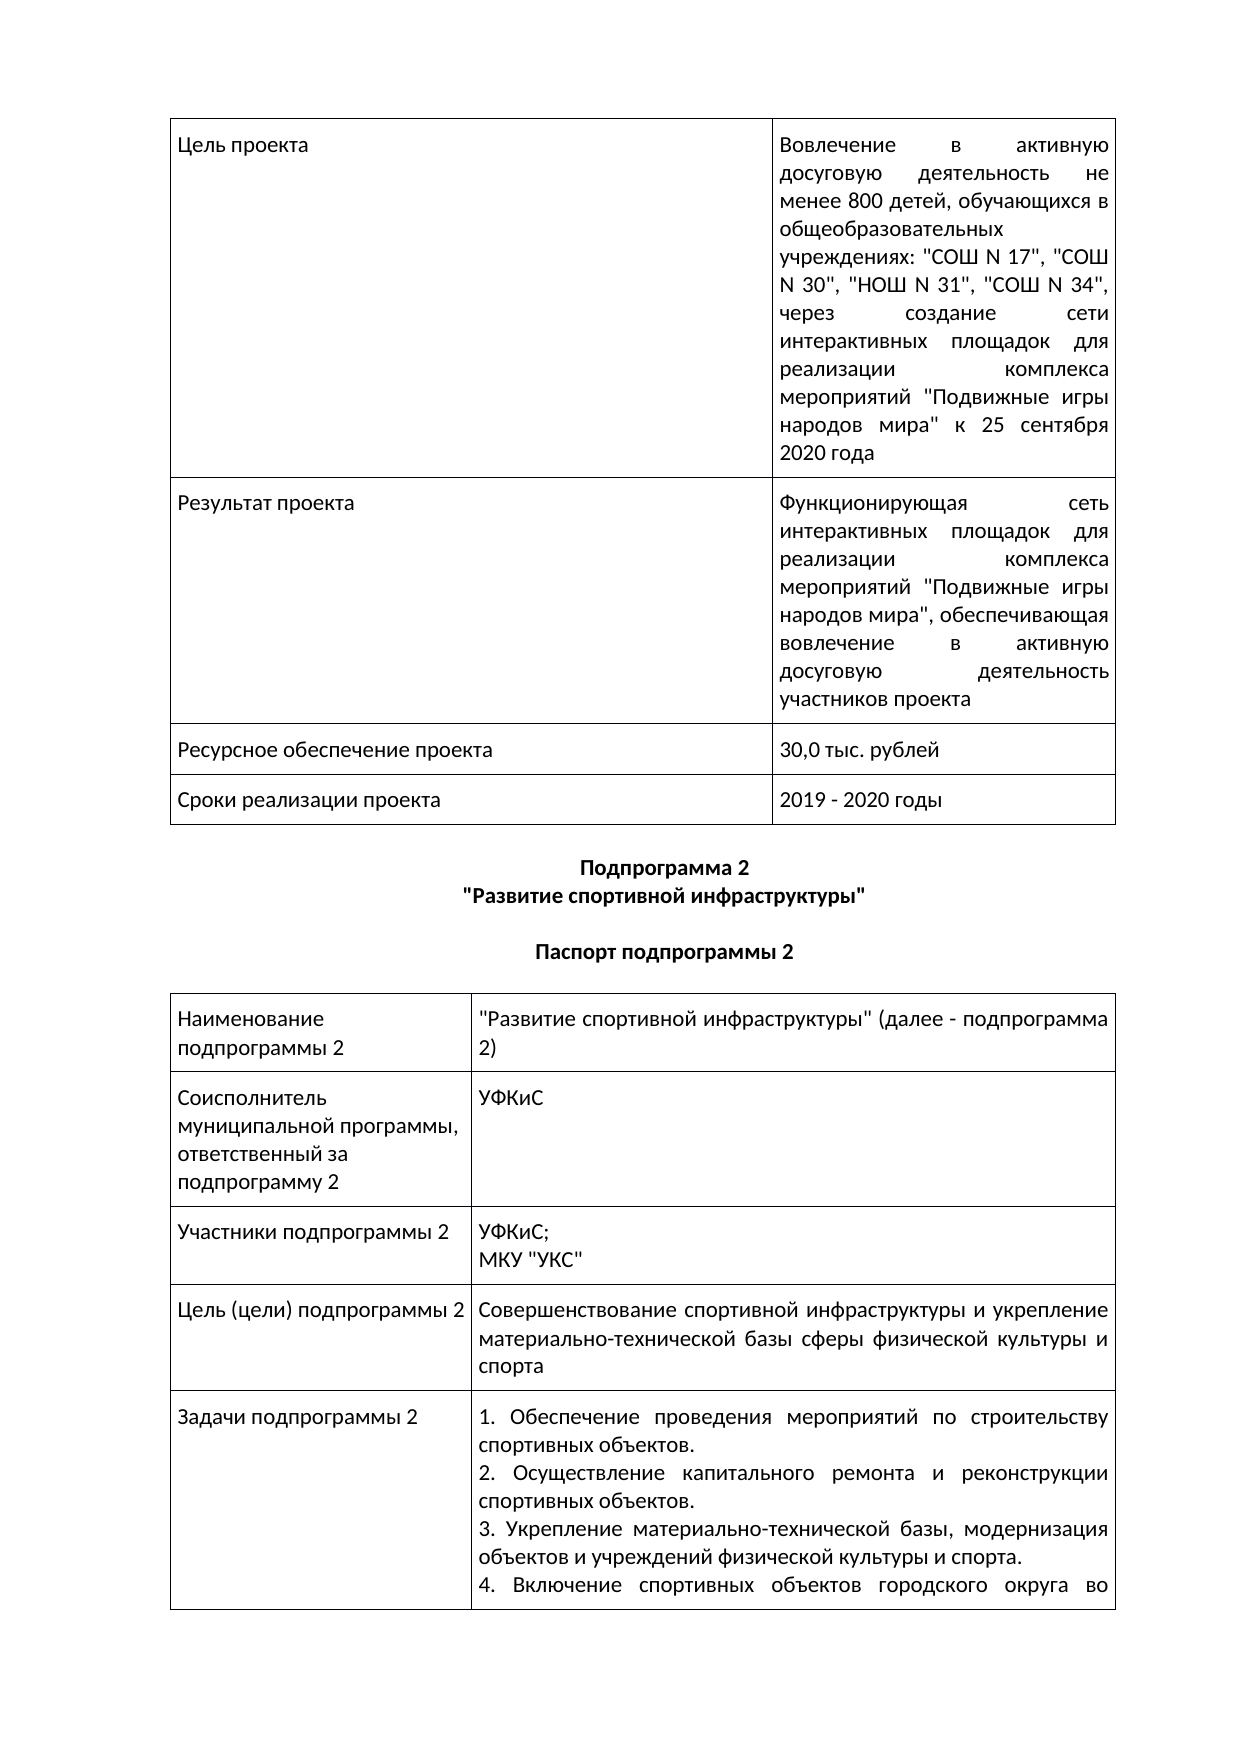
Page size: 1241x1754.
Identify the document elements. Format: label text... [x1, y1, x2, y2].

table_cell Цель (цели) подпрограммы 2 [171, 1285, 471, 1390]
table_cell Сроки реализации проекта [171, 775, 772, 824]
table_cell УФКиС; МКУ "УКС" [472, 1207, 1115, 1284]
title "Развитие спортивной инфраструктуры" [177, 881, 1152, 909]
table_cell Соисполнитель муниципальной программы, ответственный за подпрограмму 2 [171, 1072, 471, 1206]
table_cell Участники подпрограммы 2 [171, 1207, 471, 1284]
table_cell Функционирующая сеть интерактивных площадок для реализации комплекса мероприятий "Подвижные игры народов мира", обеспечивающая вовлечение в активную досуговую деятельность участников проекта [773, 478, 1115, 723]
table_header "Развитие спортивной инфраструктуры" (далее - подпрограмма 2) [472, 994, 1115, 1071]
table_cell Вовлечение в активную досуговую деятельность не менее 800 детей, обучающихся в общеобразовательных учреждениях: "СОШ N 17", "СОШ N 30", "НОШ N 31", "СОШ N 34", через создание сети интерактивных площадок для реализации комплекса мероприятий "Подвижные игры народов мира" к 25 сентября 2020 года [773, 119, 1115, 477]
table_cell Задачи подпрограммы 2 [171, 1391, 471, 1609]
table_cell Ресурсное обеспечение проекта [171, 724, 772, 773]
table_header Наименование подпрограммы 2 [171, 994, 471, 1071]
table_cell 30,0 тыс. рублей [773, 724, 1115, 773]
title Паспорт подпрограммы 2 [177, 937, 1152, 965]
table_cell Цель проекта [171, 119, 772, 477]
table_cell УФКиС [472, 1072, 1115, 1206]
table_cell Совершенствование спортивной инфраструктуры и укрепление материально-технической базы сферы физической культуры и спорта [472, 1285, 1115, 1390]
table_cell Результат проекта [171, 478, 772, 723]
table_cell 1. Обеспечение проведения мероприятий по строительству спортивных объектов. 2. Осуществление капитального ремонта и реконструкции спортивных объектов. 3. Укрепление материально-технической базы, модернизация объектов и учреждений физической культуры и спорта. 4. Включение спортивных объектов городского округа во [472, 1391, 1115, 1609]
table_cell 2019 - 2020 годы [773, 775, 1115, 824]
title Подпрограмма 2 [177, 853, 1152, 881]
